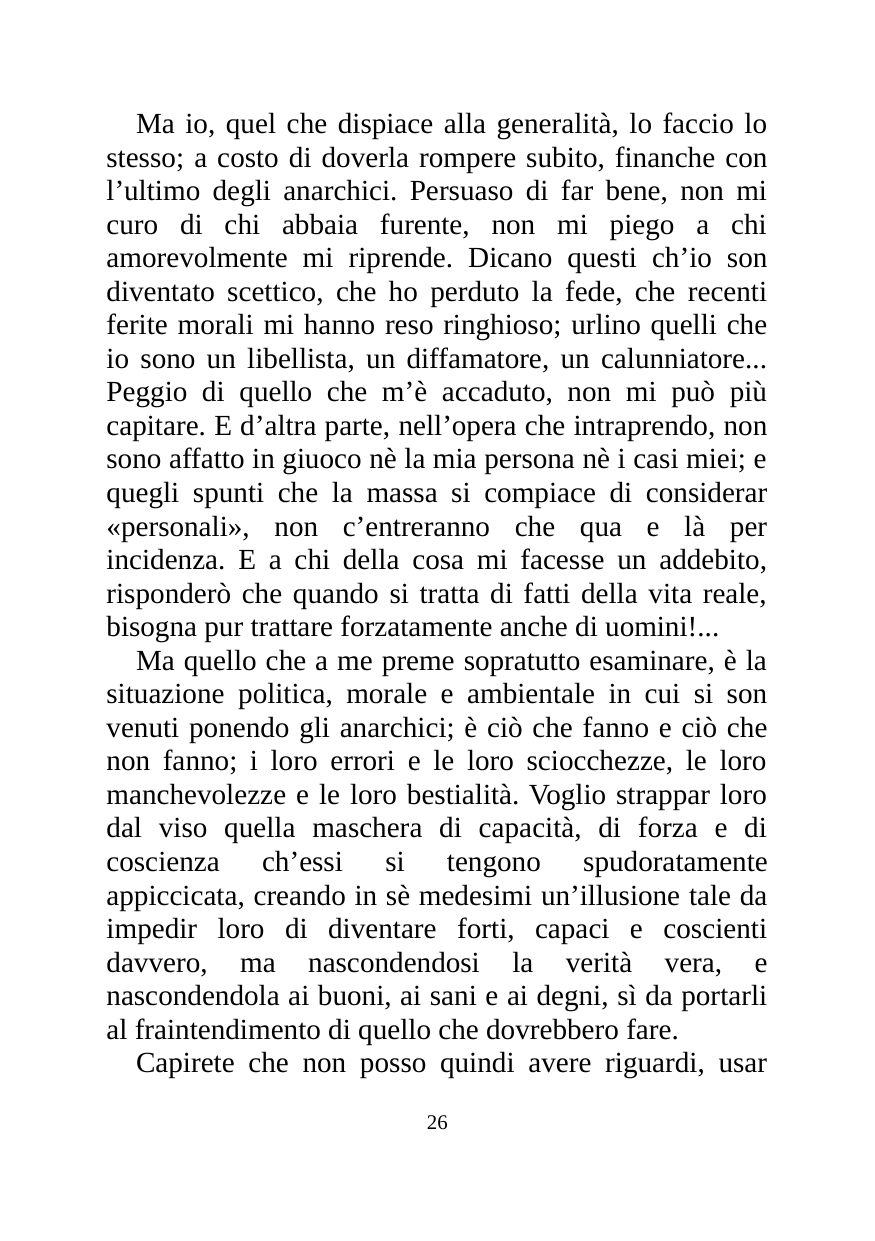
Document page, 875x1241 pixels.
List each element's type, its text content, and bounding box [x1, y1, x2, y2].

text Ma quello che a me preme sopratutto esaminare, è la situazione politica, morale e ambientale in cui si son venuti ponendo gli anarchici; è ciò che fanno e ciò che non fanno; i loro errori e le loro sciocchezze, le loro manchevolezze e le loro bestialità. Voglio strappar loro dal viso quella maschera di capacità, di forza e di coscienza ch’essi si tengono spudoratamente appiccicata, creando in sè medesimi un’illusione tale da impedir loro di diventare forti, capaci e coscienti davvero, ma nascondendosi la verità vera, e nascondendola ai buoni, ai sani e ai degni, sì da portarli al fraintendimento di quello che dovrebbero fare. [106, 643, 768, 1045]
text Ma io, quel che dispiace alla generalità, lo faccio lo stesso; a costo di doverla rompere subito, finanche con l’ultimo degli anarchici. Persuaso di far bene, non mi curo di chi abbaia furente, non mi piego a chi amorevolmente mi riprende. Dicano questi ch’io son diventato scettico, che ho perduto la fede, che recenti ferite morali mi hanno reso ringhioso; urlino quelli che io sono un libellista, un diffamatore, un calunniatore... Peggio di quello che m’è accaduto, non mi può più capitare. E d’altra parte, nell’opera che intraprendo, non sono affatto in giuoco nè la mia persona nè i casi miei; e quegli spunti che la massa si compiace di considerar «personali», non c’entreranno che qua e là per incidenza. E a chi della cosa mi facesse un addebito, risponderò che quando si tratta di fatti della vita reale, bisogna pur trattare forzatamente anche di uomini!... [106, 106, 768, 643]
text Capirete che non posso quindi avere riguardi, usar [106, 1045, 768, 1079]
